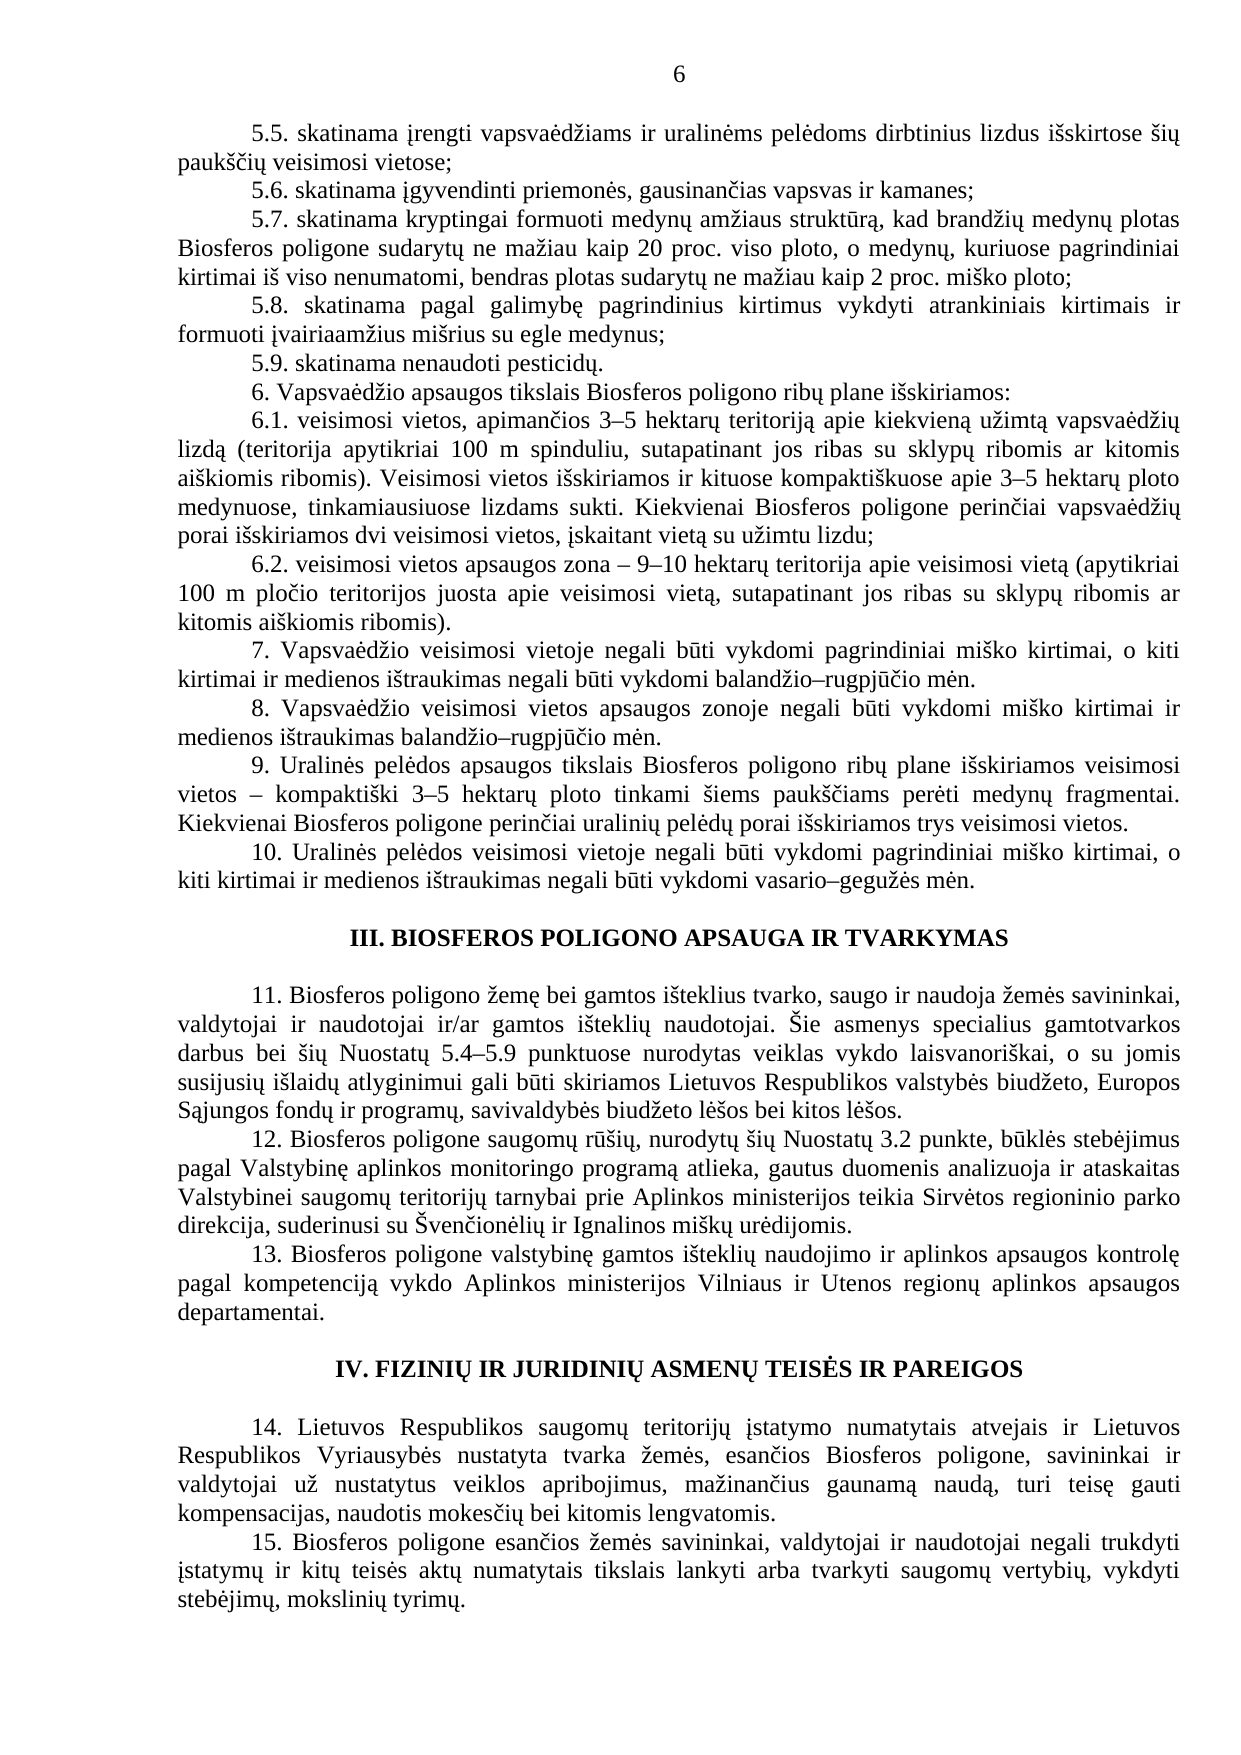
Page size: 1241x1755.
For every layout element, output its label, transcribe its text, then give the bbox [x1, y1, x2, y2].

text 5.7. skatinama kryptingai formuoti medynų amžiaus struktūrą, kad brandžių medynų plotas Biosferos poligone sudarytų ne mažiau kaip 20 proc. viso ploto, o medynų, kuriuose pagrindiniai kirtimai iš viso nenumatomi, bendras plotas sudarytų ne mažiau kaip 2 proc. miško ploto; [177, 204, 1181, 291]
text 5.8. skatinama pagal galimybę pagrindinius kirtimus vykdyti atrankiniais kirtimais ir formuoti įvairiaamžius mišrius su egle medynus; [177, 291, 1181, 348]
text 10. Uralinės pelėdos veisimosi vietoje negali būti vykdomi pagrindiniai miško kirtimai, o kiti kirtimai ir medienos ištraukimas negali būti vykdomi vasario–gegužės mėn. [177, 837, 1181, 894]
text 7. Vapsvaėdžio veisimosi vietoje negali būti vykdomi pagrindiniai miško kirtimai, o kiti kirtimai ir medienos ištraukimas negali būti vykdomi balandžio–rugpjūčio mėn. [177, 636, 1181, 693]
text 9. Uralinės pelėdos apsaugos tikslais Biosferos poligono ribų plane išskiriamos veisimosi vietos – kompaktiški 3–5 hektarų ploto tinkami šiems paukščiams perėti medynų fragmentai. Kiekvienai Biosferos poligone perinčiai uralinių pelėdų porai išskiriamos trys veisimosi vietos. [177, 751, 1181, 837]
text 14. Lietuvos Respublikos saugomų teritorijų įstatymo numatytais atvejais ir Lietuvos Respublikos Vyriausybės nustatyta tvarka žemės, esančios Biosferos poligone, savininkai ir valdytojai už nustatytus veiklos apribojimus, mažinančius gaunamą naudą, turi teisę gauti kompensacijas, naudotis mokesčių bei kitomis lengvatomis. [177, 1412, 1181, 1527]
text 5.5. skatinama įrengti vapsvaėdžiams ir uralinėms pelėdoms dirbtinius lizdus išskirtose šių paukščių veisimosi vietose; [177, 118, 1181, 176]
text 6.2. veisimosi vietos apsaugos zona – 9–10 hektarų teritorija apie veisimosi vietą (apytikriai 100 m pločio teritorijos juosta apie veisimosi vietą, sutapatinant jos ribas su sklypų ribomis ar kitomis aiškiomis ribomis). [177, 549, 1181, 636]
text 13. Biosferos poligone valstybinę gamtos išteklių naudojimo ir aplinkos apsaugos kontrolę pagal kompetenciją vykdo Aplinkos ministerijos Vilniaus ir Utenos regionų aplinkos apsaugos departamentai. [177, 1239, 1181, 1326]
text III. Biosferos poligono apsauga ir tvarkymas [177, 923, 1181, 952]
text 5.9. skatinama nenaudoti pesticidų. [177, 348, 1181, 377]
text 6. Vapsvaėdžio apsaugos tikslais Biosferos poligono ribų plane išskiriamos: [177, 377, 1181, 406]
text 15. Biosferos poligone esančios žemės savininkai, valdytojai ir naudotojai negali trukdyti įstatymų ir kitų teisės aktų numatytais tikslais lankyti arba tvarkyti saugomų vertybių, vykdyti stebėjimų, mokslinių tyrimų. [177, 1527, 1181, 1613]
text 11. Biosferos poligono žemę bei gamtos išteklius tvarko, saugo ir naudoja žemės savininkai, valdytojai ir naudotojai ir/ar gamtos išteklių naudotojai. Šie asmenys specialius gamtotvarkos darbus bei šių Nuostatų 5.4–5.9 punktuose nurodytas veiklas vykdo laisvanoriškai, o su jomis susijusių išlaidų atlyginimui gali būti skiriamos Lietuvos Respublikos valstybės biudžeto, Europos Sąjungos fondų ir programų, savivaldybės biudžeto lėšos bei kitos lėšos. [177, 981, 1181, 1124]
text 12. Biosferos poligone saugomų rūšių, nurodytų šių Nuostatų 3.2 punkte, būklės stebėjimus pagal Valstybinę aplinkos monitoringo programą atlieka, gautus duomenis analizuoja ir ataskaitas Valstybinei saugomų teritorijų tarnybai prie Aplinkos ministerijos teikia Sirvėtos regioninio parko direkcija, suderinusi su Švenčionėlių ir Ignalinos miškų urėdijomis. [177, 1124, 1181, 1239]
text 6.1. veisimosi vietos, apimančios 3–5 hektarų teritoriją apie kiekvieną užimtą vapsvaėdžių lizdą (teritorija apytikriai 100 m spinduliu, sutapatinant jos ribas su sklypų ribomis ar kitomis aiškiomis ribomis). Veisimosi vietos išskiriamos ir kituose kompaktiškuose apie 3–5 hektarų ploto medynuose, tinkamiausiuose lizdams sukti. Kiekvienai Biosferos poligone perinčiai vapsvaėdžių porai išskiriamos dvi veisimosi vietos, įskaitant vietą su užimtu lizdu; [177, 406, 1181, 549]
text 8. Vapsvaėdžio veisimosi vietos apsaugos zonoje negali būti vykdomi miško kirtimai ir medienos ištraukimas balandžio–rugpjūčio mėn. [177, 693, 1181, 751]
text 5.6. skatinama įgyvendinti priemonės, gausinančias vapsvas ir kamanes; [177, 176, 1181, 204]
text IV. Fizinių ir juridinių asmenų teisės ir pareigos [177, 1354, 1181, 1383]
